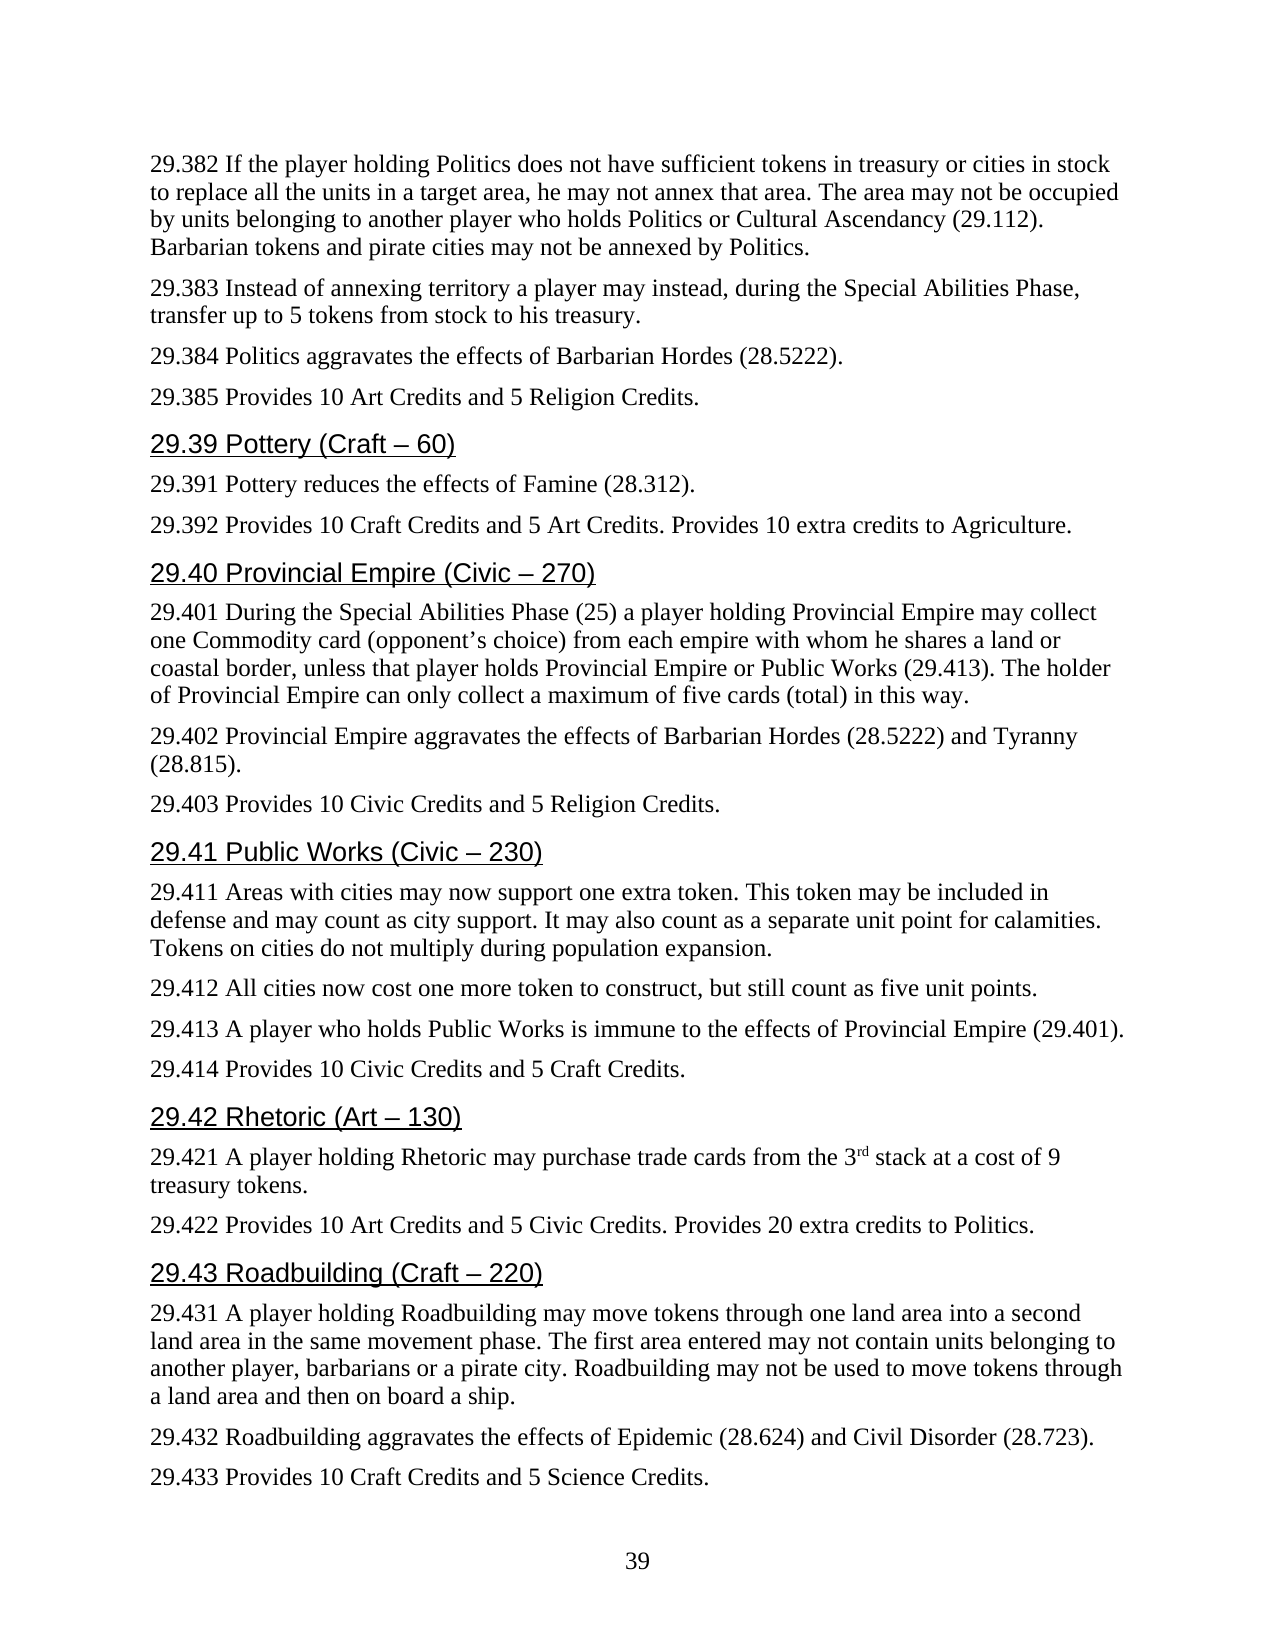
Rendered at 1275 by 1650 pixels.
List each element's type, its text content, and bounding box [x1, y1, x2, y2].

text 29.403 Provides 10 Civic Credits and 5 Religion Credits. [150, 791, 1125, 818]
text 29.413 A player who holds Public Works is immune to the effects of Provincial Empire (29.401). [150, 1015, 1125, 1043]
text 29.391 Pottery reduces the effects of Famine (28.312). [150, 470, 1125, 498]
subtitle 29.42 Rhetoric (Art – 130) [150, 1102, 1125, 1132]
subtitle 29.39 Pottery (Craft – 60) [150, 429, 1125, 460]
text 29.382 If the player holding Politics does not have sufficient tokens in treasury or cities in stock to replace all the units in a target area, he may not annex that area. The area may not be occupied by units belonging to another player who holds Politics or Cultural Ascendancy (29.112). Barbarian tokens and pirate cities may not be annexed by Politics. [150, 150, 1125, 261]
text 29.392 Provides 10 Craft Credits and 5 Art Credits. Provides 10 extra credits to Agriculture. [150, 511, 1125, 539]
text 29.402 Provincial Empire aggravates the effects of Barbarian Hordes (28.5222) and Tyranny (28.815). [150, 722, 1125, 778]
text 29.433 Provides 10 Craft Credits and 5 Science Credits. [150, 1463, 1125, 1491]
text 29.431 A player holding Roadbuilding may move tokens through one land area into a second land area in the same movement phase. The first area entered may not contain units belonging to another player, barbarians or a pirate city. Roadbuilding may not be used to move tokens through a land area and then on board a ship. [150, 1299, 1125, 1410]
text 29.432 Roadbuilding aggravates the effects of Epidemic (28.624) and Civil Disorder (28.723). [150, 1423, 1125, 1451]
subtitle 29.41 Public Works (Civic – 230) [150, 837, 1125, 868]
text 29.422 Provides 10 Art Credits and 5 Civic Credits. Provides 20 extra credits to Politics. [150, 1211, 1125, 1239]
text 29.383 Instead of annexing territory a player may instead, during the Special Abilities Phase, transfer up to 5 tokens from stock to his treasury. [150, 274, 1125, 329]
text 29.401 During the Special Abilities Phase (25) a player holding Provincial Empire may collect one Commodity card (opponent’s choice) from each empire with whom he shares a land or coastal border, unless that player holds Provincial Empire or Public Works (29.413). The holder of Provincial Empire can only collect a maximum of five cards (total) in this way. [150, 598, 1125, 709]
text 29.414 Provides 10 Civic Credits and 5 Craft Credits. [150, 1056, 1125, 1083]
subtitle 29.43 Roadbuilding (Craft – 220) [150, 1258, 1125, 1288]
text 29.385 Provides 10 Art Credits and 5 Religion Credits. [150, 383, 1125, 410]
text 29.412 All cities now cost one more token to construct, but still count as five unit points. [150, 974, 1125, 1002]
text 29.384 Politics aggravates the effects of Barbarian Hordes (28.5222). [150, 342, 1125, 370]
subtitle 29.40 Provincial Empire (Civic – 270) [150, 558, 1125, 588]
text 29.421 A player holding Rhetoric may purchase trade cards from the 3rd stack at a cost of 9 treasury tokens. [150, 1143, 1125, 1198]
text 29.411 Areas with cities may now support one extra token. This token may be included in defense and may count as city support. It may also count as a separate unit point for calamities. Tokens on cities do not multiply during population expansion. [150, 878, 1125, 961]
